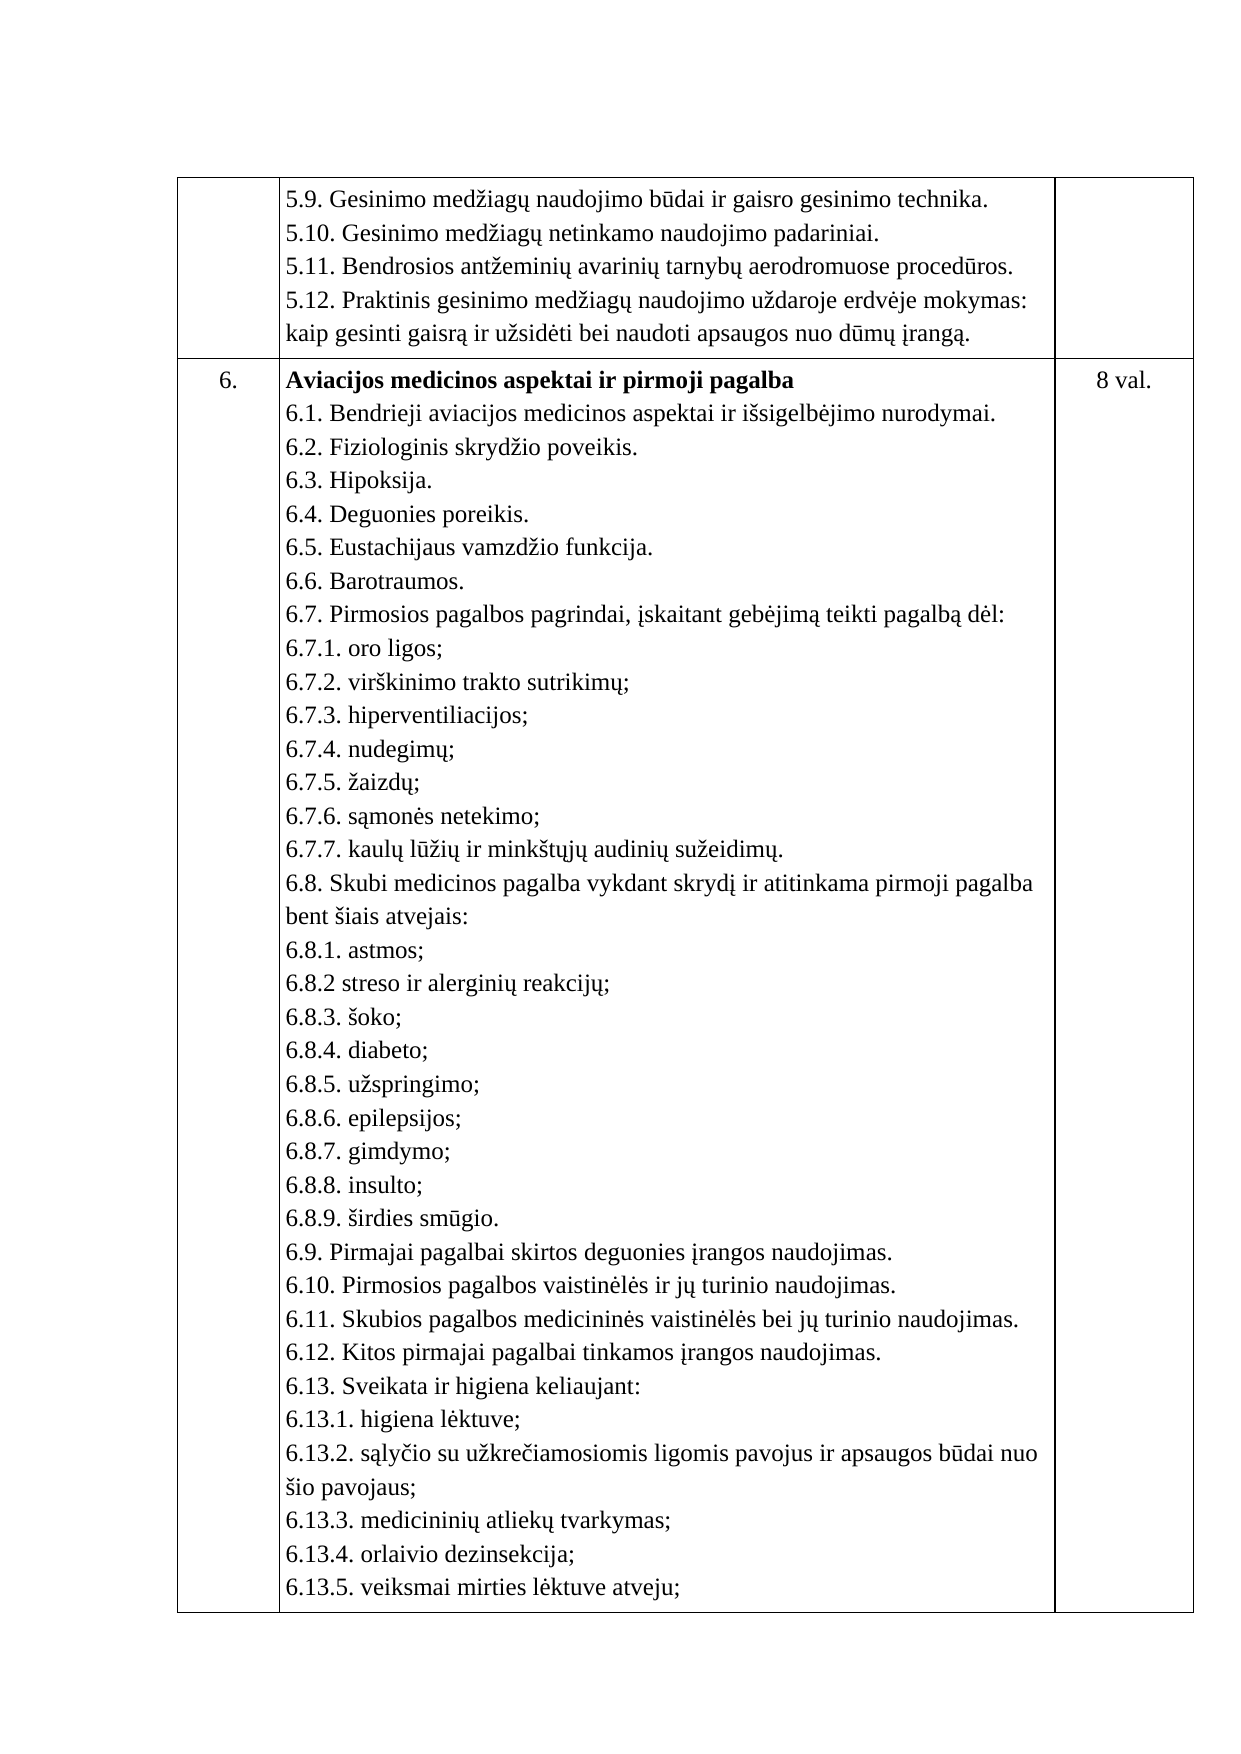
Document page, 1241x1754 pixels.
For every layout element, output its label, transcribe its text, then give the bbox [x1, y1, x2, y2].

table_cell [178, 178, 279, 358]
table_cell [1056, 178, 1193, 358]
table_cell Aviacijos medicinos aspektai ir pirmoji pagalba 6.1. Bendrieji aviacijos medicinos aspektai ir išsigelbėjimo nurodymai. 6.2. Fiziologinis skrydžio poveikis. 6.3. Hipoksija. 6.4. Deguonies poreikis. 6.5. Eustachijaus vamzdžio funkcija. 6.6. Barotraumos. 6.7. Pirmosios pagalbos pagrindai, įskaitant gebėjimą teikti pagalbą dėl: 6.7.1. oro ligos; 6.7.2. virškinimo trakto sutrikimų; 6.7.3. hiperventiliacijos; 6.7.4. nudegimų; 6.7.5. žaizdų; 6.7.6. sąmonės netekimo; 6.7.7. kaulų lūžių ir minkštųjų audinių sužeidimų. 6.8. Skubi medicinos pagalba vykdant skrydį ir atitinkama pirmoji pagalba bent šiais atvejais: 6.8.1. astmos; 6.8.2 streso ir alerginių reakcijų; 6.8.3. šoko; 6.8.4. diabeto; 6.8.5. užspringimo; 6.8.6. epilepsijos; 6.8.7. gimdymo; 6.8.8. insulto; 6.8.9. širdies smūgio. 6.9. Pirmajai pagalbai skirtos deguonies įrangos naudojimas. 6.10. Pirmosios pagalbos vaistinėlės ir jų turinio naudojimas. 6.11. Skubios pagalbos medicininės vaistinėlės bei jų turinio naudojimas. 6.12. Kitos pirmajai pagalbai tinkamos įrangos naudojimas. 6.13. Sveikata ir higiena keliaujant: 6.13.1. higiena lėktuve; 6.13.2. sąlyčio su užkrečiamosiomis ligomis pavojus ir apsaugos būdai nuo šio pavojaus; 6.13.3. medicininių atliekų tvarkymas; 6.13.4. orlaivio dezinsekcija; 6.13.5. veiksmai mirties lėktuve atveju; [280, 359, 1054, 1612]
table_cell 8 val. [1056, 359, 1193, 1612]
table_cell 5.9. Gesinimo medžiagų naudojimo būdai ir gaisro gesinimo technika. 5.10. Gesinimo medžiagų netinkamo naudojimo padariniai. 5.11. Bendrosios antžeminių avarinių tarnybų aerodromuose procedūros. 5.12. Praktinis gesinimo medžiagų naudojimo uždaroje erdvėje mokymas: kaip gesinti gaisrą ir užsidėti bei naudoti apsaugos nuo dūmų įrangą. [280, 178, 1054, 358]
table_cell 6. [178, 359, 279, 1612]
